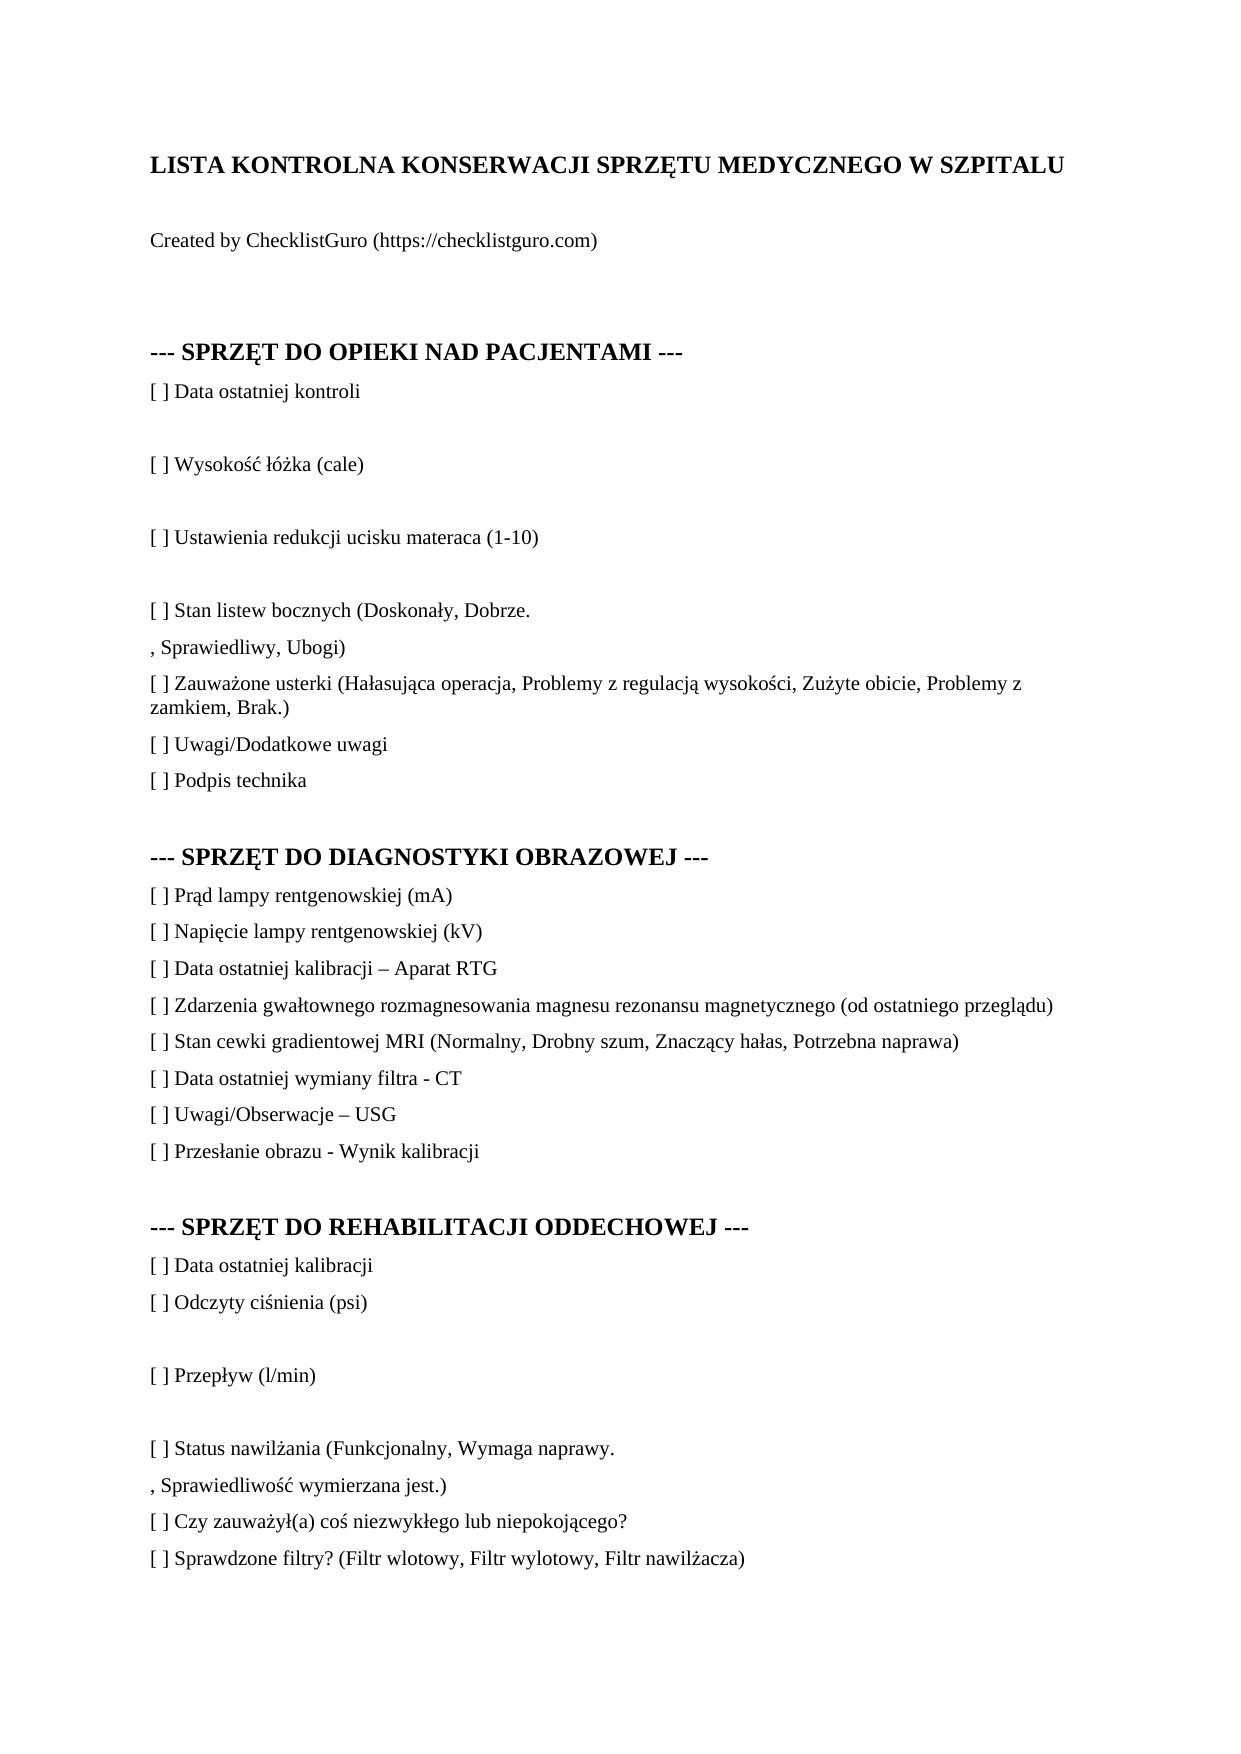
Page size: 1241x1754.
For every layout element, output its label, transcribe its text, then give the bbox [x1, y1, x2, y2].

text [ ] Ustawienia redukcji ucisku materaca (1-10) [150, 525, 1090, 549]
text Created by ChecklistGuro (https://checklistguro.com) [150, 228, 1090, 252]
text [ ] Data ostatniej kalibracji – Aparat RTG [150, 956, 1090, 980]
text [ ] Data ostatniej kontroli [150, 379, 1090, 403]
text [ ] Stan cewki gradientowej MRI (Normalny, Drobny szum, Znaczący hałas, Potrzebna naprawa) [150, 1029, 1090, 1053]
text [ ] Przesłanie obrazu - Wynik kalibracji [150, 1139, 1090, 1163]
text --- SPRZĘT DO DIAGNOSTYKI OBRAZOWEJ --- [150, 842, 1090, 870]
text [ ] Stan listew bocznych (Doskonały, Dobrze. [150, 598, 1090, 622]
text [ ] Data ostatniej wymiany filtra - CT [150, 1066, 1090, 1090]
text [ ] Prąd lampy rentgenowskiej (mA) [150, 883, 1090, 907]
text --- SPRZĘT DO OPIEKI NAD PACJENTAMI --- [150, 337, 1090, 366]
text [ ] Napięcie lampy rentgenowskiej (kV) [150, 919, 1090, 943]
text , Sprawiedliwość wymierzana jest.) [150, 1472, 1090, 1497]
text , Sprawiedliwy, Ubogi) [150, 635, 1090, 659]
text [ ] Sprawdzone filtry? (Filtr wlotowy, Filtr wylotowy, Filtr nawilżacza) [150, 1546, 1090, 1570]
text [ ] Podpis technika [150, 768, 1090, 792]
text [ ] Przepływ (l/min) [150, 1363, 1090, 1387]
text LISTA KONTROLNA KONSERWACJI SPRZĘTU MEDYCZNEGO W SZPITALU [150, 150, 1090, 179]
text [ ] Zauważone usterki (Hałasująca operacja, Problemy z regulacją wysokości, Zużyte obicie, Problemy z zamkiem, Brak.) [150, 671, 1090, 719]
text [ ] Uwagi/Obserwacje – USG [150, 1102, 1090, 1126]
text [ ] Zdarzenia gwałtownego rozmagnesowania magnesu rezonansu magnetycznego (od ostatniego przeglądu) [150, 992, 1090, 1017]
text [ ] Wysokość łóżka (cale) [150, 452, 1090, 476]
text [ ] Czy zauważył(a) coś niezwykłego lub niepokojącego? [150, 1509, 1090, 1533]
text [ ] Uwagi/Dodatkowe uwagi [150, 732, 1090, 756]
text [ ] Odczyty ciśnienia (psi) [150, 1290, 1090, 1314]
text --- SPRZĘT DO REHABILITACJI ODDECHOWEJ --- [150, 1212, 1090, 1241]
text [ ] Status nawilżania (Funkcjonalny, Wymaga naprawy. [150, 1436, 1090, 1460]
text [ ] Data ostatniej kalibracji [150, 1253, 1090, 1277]
